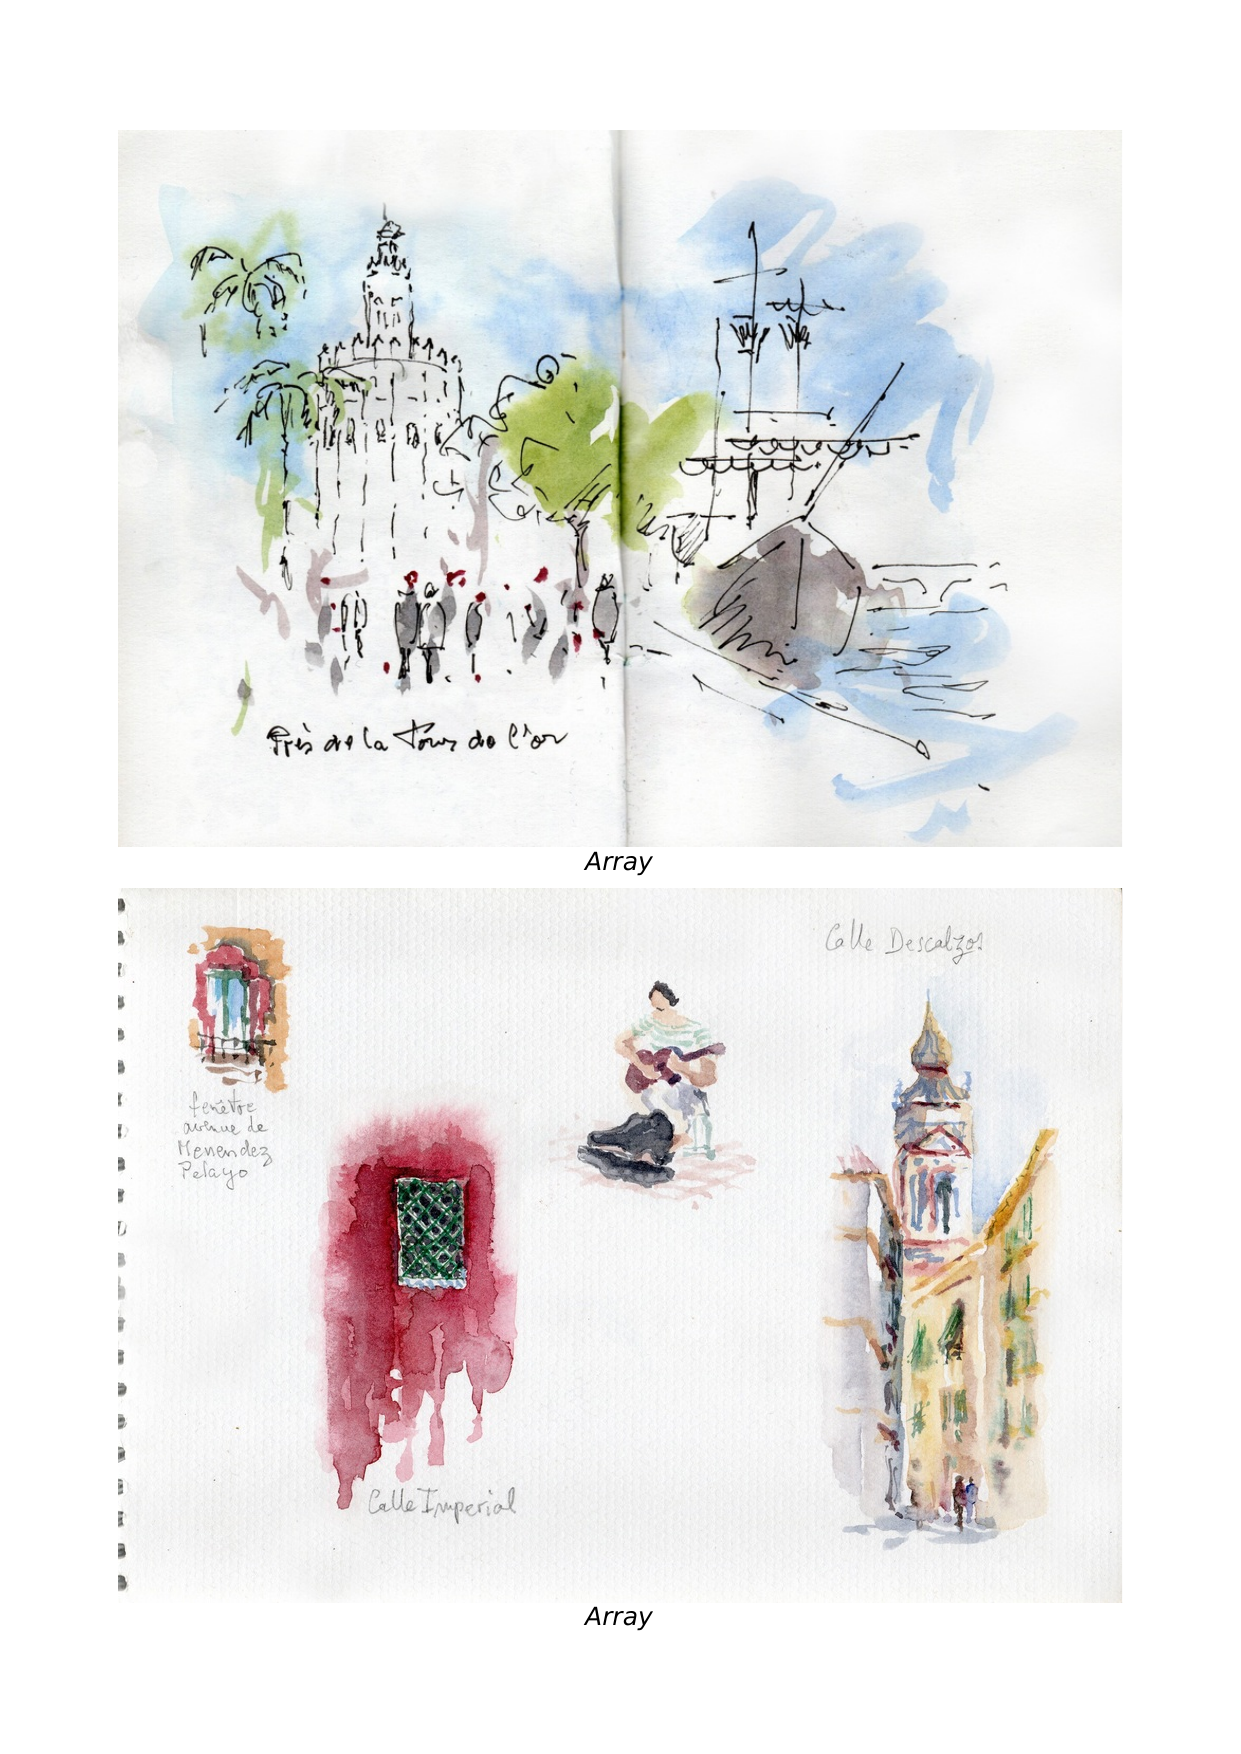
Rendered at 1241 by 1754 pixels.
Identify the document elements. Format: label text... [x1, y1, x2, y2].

text Array [118, 847, 1122, 876]
picture [118, 130, 1123, 847]
picture [118, 888, 1123, 1603]
text Array [118, 1603, 1122, 1631]
